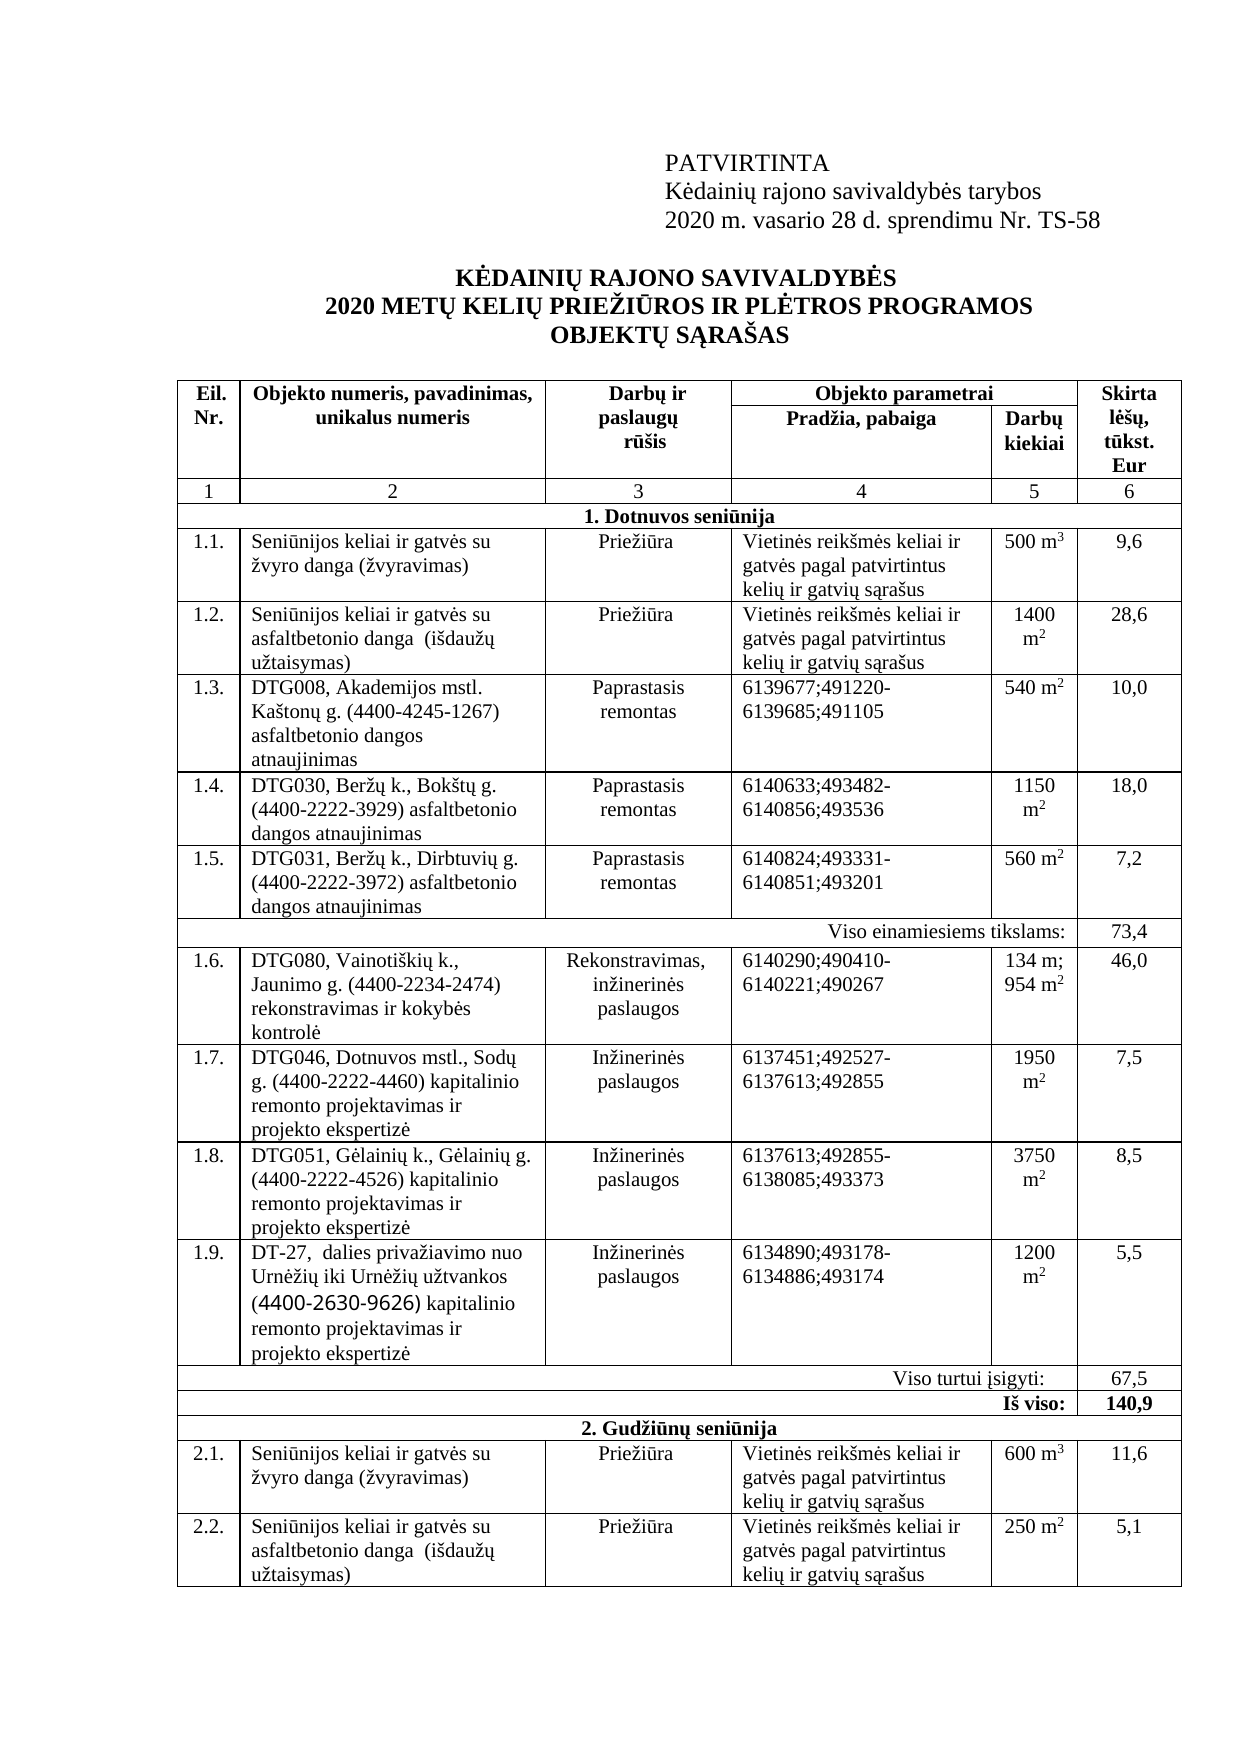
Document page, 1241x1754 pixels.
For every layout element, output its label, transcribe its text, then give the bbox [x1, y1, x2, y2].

text 2020 m. vasario 28 d. sprendimu Nr. TS-58 [664, 205, 1181, 234]
table_cell 600 m3 [992, 1441, 1077, 1513]
table_cell 7,2 [1078, 846, 1181, 918]
table_cell 1.3. [178, 675, 239, 771]
table_cell DT-27, dalies privažiavimo nuo Urnėžių iki Urnėžių užtvankos (4400-2630-9626) kapitalinio remonto projektavimas ir projekto ekspertizė [241, 1240, 545, 1364]
table_header Objekto numeris, pavadinimas, unikalus numeris [241, 381, 545, 477]
table_cell 73,4 [1078, 919, 1181, 947]
table_cell DTG008, Akademijos mstl. Kaštonų g. (4400-4245-1267) asfaltbetonio dangos atnaujinimas [241, 675, 545, 771]
table_cell 6140633;493482- 6140856;493536 [732, 773, 991, 845]
table_cell Viso turtui įsigyti: [178, 1366, 1077, 1389]
table_cell Paprastasis remontas [546, 675, 731, 771]
text PATVIRTINTA [664, 148, 1181, 176]
table_cell DTG051, Gėlainių k., Gėlainių g. (4400-2222-4526) kapitalinio remonto projektavimas ir projekto ekspertizė [241, 1143, 545, 1239]
table_cell 1.5. [178, 846, 239, 918]
table_cell 3750 m2 [992, 1143, 1077, 1239]
table_cell 1150 m2 [992, 773, 1077, 845]
table_header Objekto parametrai [732, 381, 1077, 405]
table_cell 1950 m2 [992, 1045, 1077, 1141]
table_cell 560 m2 [992, 846, 1077, 918]
table_cell 500 m3 [992, 529, 1077, 601]
table_cell Iš viso: [178, 1391, 1077, 1415]
table_cell 1 [178, 479, 239, 503]
table_cell 1. Dotnuvos seniūnija [178, 504, 1181, 528]
table_cell 28,6 [1078, 602, 1181, 674]
table_cell 6139677;491220- 6139685;491105 [732, 675, 991, 771]
table_cell Vietinės reikšmės keliai ir gatvės pagal patvirtintus kelių ir gatvių sąrašus [732, 1514, 991, 1586]
table_header Darbų ir paslaugų rūšis [546, 381, 731, 477]
table_cell DTG080, Vainotiškių k., Jaunimo g. (4400-2234-2474) rekonstravimas ir kokybės kontrolė [241, 948, 545, 1044]
table_cell 1.9. [178, 1240, 239, 1364]
table_cell Paprastasis remontas [546, 846, 731, 918]
table_cell 6137613;492855-6138085;493373 [732, 1143, 991, 1239]
table_cell DTG031, Beržų k., Dirbtuvių g. (4400-2222-3972) asfaltbetonio dangos atnaujinimas [241, 846, 545, 918]
table_cell 2 [241, 479, 545, 503]
table_cell Inžinerinės paslaugos [546, 1143, 731, 1239]
table_cell 6 [1078, 479, 1181, 503]
table_cell Inžinerinės paslaugos [546, 1240, 731, 1364]
table_cell Seniūnijos keliai ir gatvės su asfaltbetonio danga (išdaužų užtaisymas) [241, 1514, 545, 1586]
table_cell Priežiūra [546, 602, 731, 674]
table_cell 10,0 [1078, 675, 1181, 771]
table_cell 8,5 [1078, 1143, 1181, 1239]
text 2020 METŲ KELIŲ PRIEŽIŪROS IR PLĖTROS PROGRAMOS [177, 291, 1181, 320]
table_cell DTG030, Beržų k., Bokštų g. (4400-2222-3929) asfaltbetonio dangos atnaujinimas [241, 773, 545, 845]
table_cell 6137451;492527-6137613;492855 [732, 1045, 991, 1141]
text KĖDAINIŲ RAJONO SAVIVALDYBĖS [177, 263, 1181, 291]
table_cell Darbų kiekiai [992, 406, 1077, 477]
table_cell 1.8. [178, 1143, 239, 1239]
table_cell 1.1. [178, 529, 239, 601]
table_cell Viso einamiesiems tikslams: [178, 919, 1077, 947]
table_cell 18,0 [1078, 773, 1181, 845]
table_cell Seniūnijos keliai ir gatvės su žvyro danga (žvyravimas) [241, 529, 545, 601]
table_cell 540 m2 [992, 675, 1077, 771]
table_cell Paprastasis remontas [546, 773, 731, 845]
table_cell Vietinės reikšmės keliai ir gatvės pagal patvirtintus kelių ir gatvių sąrašus [732, 1441, 991, 1513]
table_cell 1.4. [178, 773, 239, 845]
table_cell 1.6. [178, 948, 239, 1044]
table_cell 11,6 [1078, 1441, 1181, 1513]
table_cell Vietinės reikšmės keliai ir gatvės pagal patvirtintus kelių ir gatvių sąrašus [732, 529, 991, 601]
table_cell 4 [732, 479, 991, 503]
table_cell 3 [546, 479, 731, 503]
table_cell 1400 m2 [992, 602, 1077, 674]
table_cell 1.7. [178, 1045, 239, 1141]
table_cell 1.2. [178, 602, 239, 674]
table_cell Inžinerinės paslaugos [546, 1045, 731, 1141]
table_cell Priežiūra [546, 1514, 731, 1586]
table_cell Seniūnijos keliai ir gatvės su žvyro danga (žvyravimas) [241, 1441, 545, 1513]
table_cell 2.1. [178, 1441, 239, 1513]
table_cell 134 m; 954 m2 [992, 948, 1077, 1044]
text OBJEKTŲ SĄRAŠAS [177, 320, 1181, 349]
table_cell 46,0 [1078, 948, 1181, 1044]
table_cell Priežiūra [546, 529, 731, 601]
table_cell Seniūnijos keliai ir gatvės su asfaltbetonio danga (išdaužų užtaisymas) [241, 602, 545, 674]
table_cell Priežiūra [546, 1441, 731, 1513]
table_cell 9,6 [1078, 529, 1181, 601]
table_cell 140,9 [1078, 1391, 1181, 1415]
table_cell 1200 m2 [992, 1240, 1077, 1364]
table_cell 5,5 [1078, 1240, 1181, 1364]
table_cell 6134890;493178-6134886;493174 [732, 1240, 991, 1364]
table_cell 2.2. [178, 1514, 239, 1586]
table_cell 7,5 [1078, 1045, 1181, 1141]
table_cell 6140824;493331- 6140851;493201 [732, 846, 991, 918]
table_cell 5 [992, 479, 1077, 503]
table_cell 2. Gudžiūnų seniūnija [178, 1416, 1181, 1440]
table_header Skirta lėšų, tūkst. Eur [1078, 381, 1181, 477]
table_header Eil. Nr. [178, 381, 239, 477]
text Kėdainių rajono savivaldybės tarybos [664, 176, 1181, 205]
table_cell 67,5 [1078, 1366, 1181, 1389]
table_cell Vietinės reikšmės keliai ir gatvės pagal patvirtintus kelių ir gatvių sąrašus [732, 602, 991, 674]
table_cell 250 m2 [992, 1514, 1077, 1586]
table_cell 5,1 [1078, 1514, 1181, 1586]
table_cell DTG046, Dotnuvos mstl., Sodų g. (4400-2222-4460) kapitalinio remonto projektavimas ir projekto ekspertizė [241, 1045, 545, 1141]
table_cell 6140290;490410-6140221;490267 [732, 948, 991, 1044]
table_cell Rekonstravimas, inžinerinės paslaugos [546, 948, 731, 1044]
table_cell Pradžia, pabaiga [732, 406, 991, 477]
